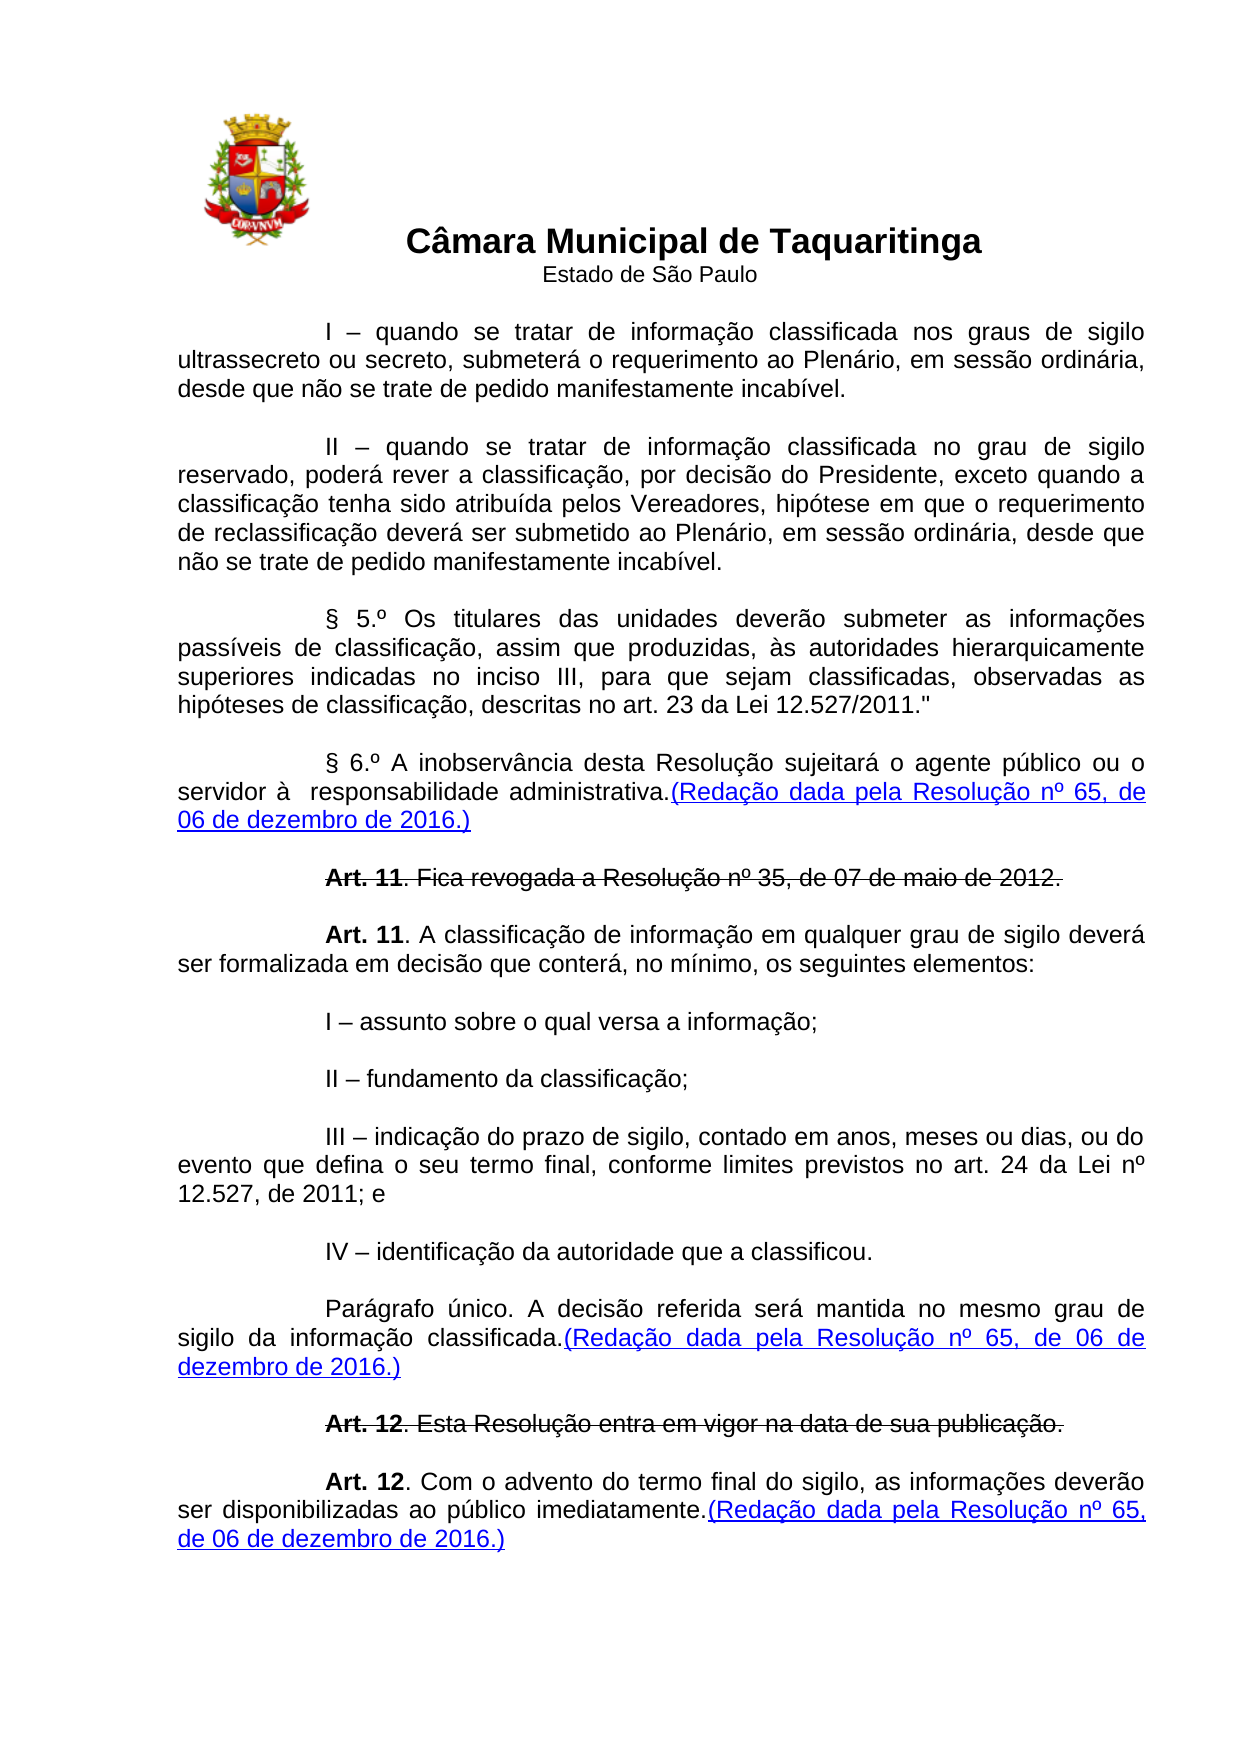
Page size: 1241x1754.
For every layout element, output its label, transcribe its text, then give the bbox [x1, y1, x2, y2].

text § 6.º A inobservância desta Resolução sujeitará o agente público ou o servidor à responsabilidade administrativa.(Redação dada pela Resolução nº 65, de 06 de dezembro de 2016.) [177, 748, 1146, 834]
text I – assunto sobre o qual versa a informação; [177, 1007, 1146, 1035]
text Art. 11. A classificação de informação em qualquer grau de sigilo deverá ser formalizada em decisão que conterá, no mínimo, os seguintes elementos: [177, 920, 1146, 978]
text Art. 11. Fica revogada a Resolução nº 35, de 07 de maio de 2012. [177, 863, 1146, 892]
text I – quando se tratar de informação classificada nos graus de sigilo ultrassecreto ou secreto, submeterá o requerimento ao Plenário, em sessão ordinária, desde que não se trate de pedido manifestamente incabível. [177, 317, 1146, 403]
text § 5.º Os titulares das unidades deverão submeter as informações passíveis de classificação, assim que produzidas, às autoridades hierarquicamente superiores indicadas no inciso III, para que sejam classificadas, observadas as hipóteses de classificação, descritas no art. 23 da Lei 12.527/2011." [177, 604, 1146, 719]
text II – fundamento da classificação; [177, 1064, 1146, 1093]
text Art. 12. Com o advento do termo final do sigilo, as informações deverão ser disponibilizadas ao público imediatamente.(Redação dada pela Resolução nº 65, de 06 de dezembro de 2016.) [177, 1467, 1146, 1553]
picture [183, 106, 331, 254]
text Parágrafo único. A decisão referida será mantida no mesmo grau de sigilo da informação classificada.(Redação dada pela Resolução nº 65, de 06 de dezembro de 2016.) [177, 1294, 1146, 1380]
text III – indicação do prazo de sigilo, contado em anos, meses ou dias, ou do evento que defina o seu termo final, conforme limites previstos no art. 24 da Lei nº 12.527, de 2011; e [177, 1122, 1146, 1208]
text IV – identificação da autoridade que a classificou. [177, 1237, 1146, 1265]
text II – quando se tratar de informação classificada no grau de sigilo reservado, poderá rever a classificação, por decisão do Presidente, exceto quando a classificação tenha sido atribuída pelos Vereadores, hipótese em que o requerimento de reclassificação deverá ser submetido ao Plenário, em sessão ordinária, desde que não se trate de pedido manifestamente incabível. [177, 432, 1146, 575]
text Art. 12. Esta Resolução entra em vigor na data de sua publicação. [177, 1409, 1146, 1438]
